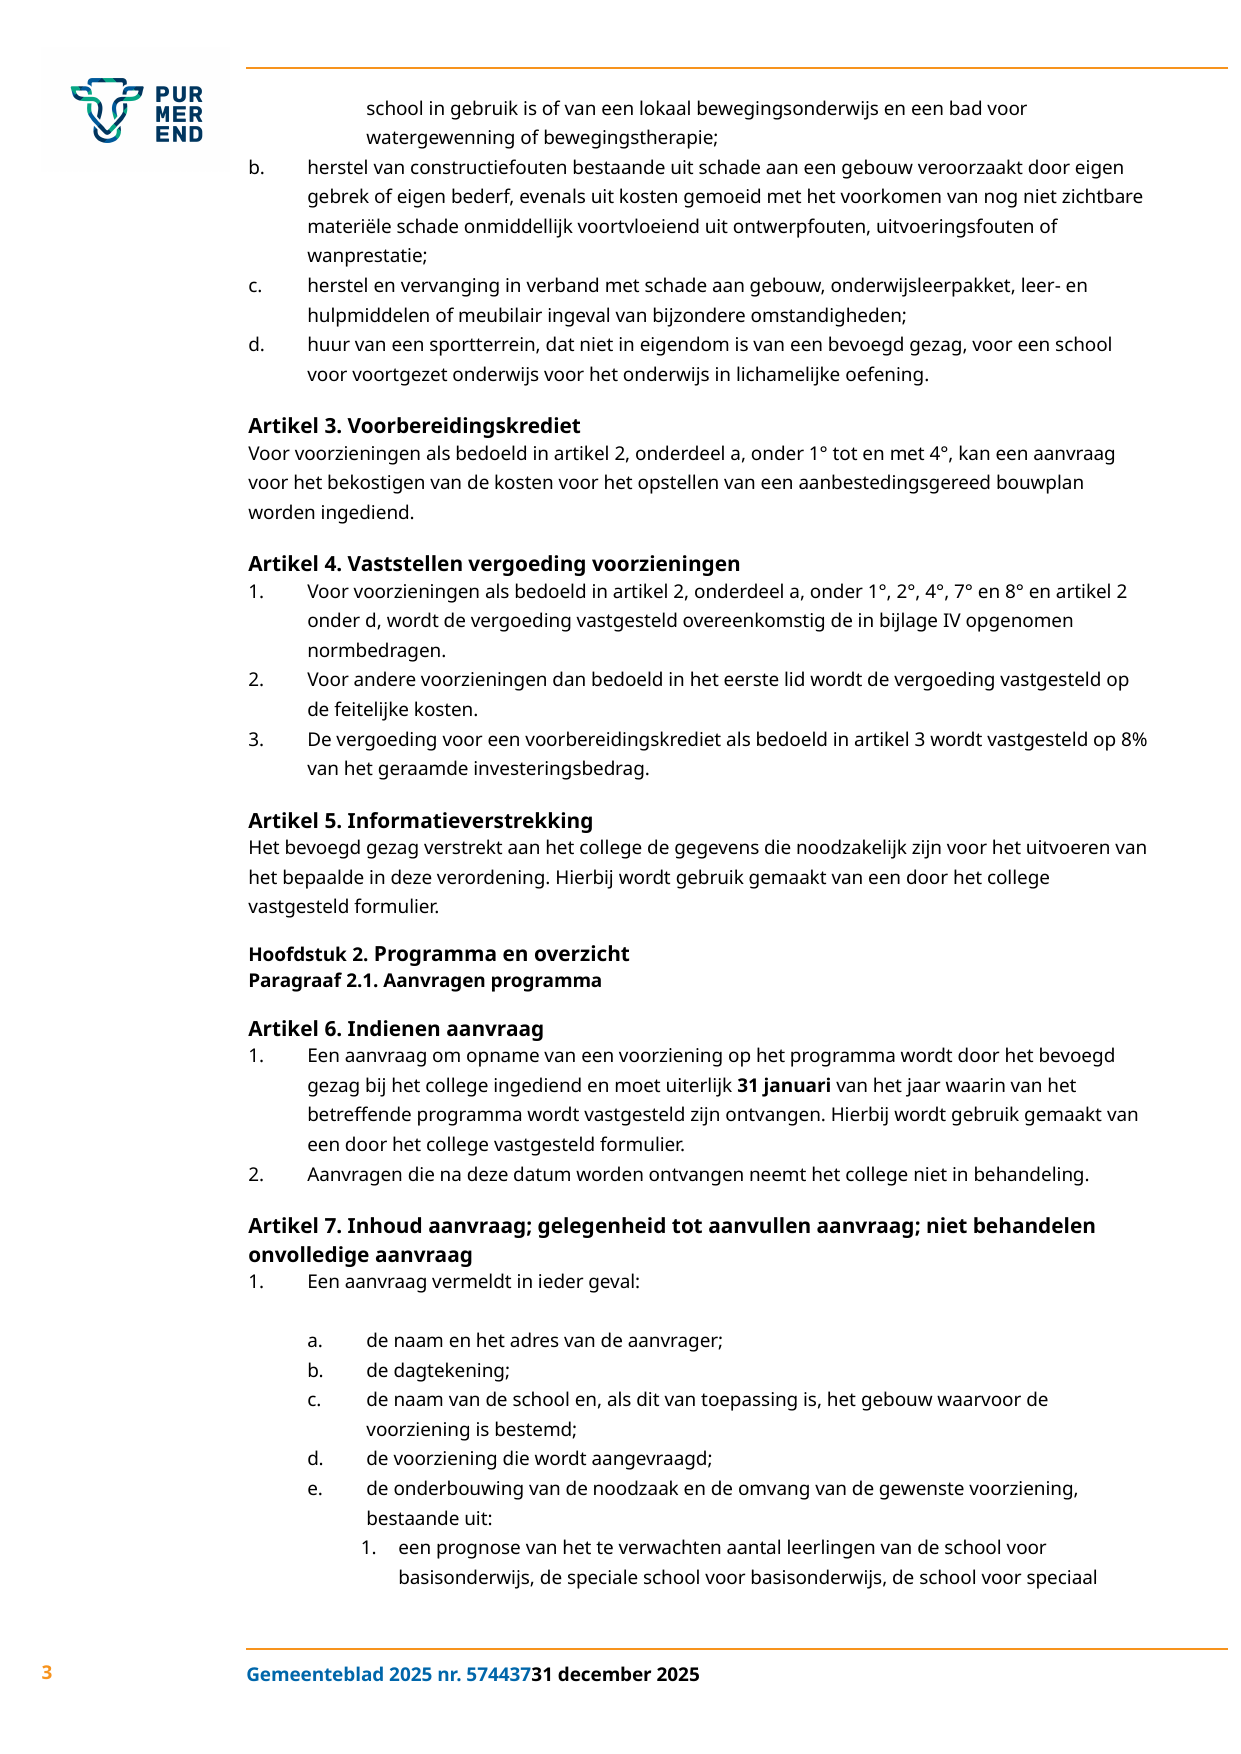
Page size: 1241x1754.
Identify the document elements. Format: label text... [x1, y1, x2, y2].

list Voor andere voorzieningen dan bedoeld in het eerste lid wordt de vergoeding vastgesteld op de feitelijke kosten. [248, 667, 1152, 722]
list de onderbouwing van de noodzaak en de omvang van de gewenste voorziening, bestaande uit: [307, 1475, 1152, 1531]
list De vergoeding voor een voorbereidingskrediet als bedoeld in artikel 3 wordt vastgesteld op 8% van het geraamde investeringsbedrag. [248, 726, 1152, 781]
list de naam van de school en, als dit van toepassing is, het gebouw waarvoor de voorziening is bestemd; [307, 1386, 1152, 1442]
list herstel van constructiefouten bestaande uit schade aan een gebouw veroorzaakt door eigen gebrek of eigen bederf, evenals uit kosten gemoeid met het voorkomen van nog niet zichtbare materiële schade onmiddellijk voortvloeiend uit ontwerpfouten, uitvoeringsfouten of wanprestatie; [248, 154, 1152, 268]
text Artikel 5. Informatieverstrekking [248, 806, 1152, 834]
text Paragraaf 2.1. Aanvragen programma [248, 967, 1152, 993]
text Artikel 3. Voorbereidingskrediet [248, 411, 1152, 440]
list Een aanvraag om opname van een voorziening op het programma wordt door het bevoegd gezag bij het college ingediend en moet uiterlijk 31 januari van het jaar waarin van het betreffende programma wordt vastgesteld zijn ontvangen. Hierbij wordt gebruik gemaakt van een door het college vastgesteld formulier. [248, 1042, 1152, 1157]
list huur van een sportterrein, dat niet in eigendom is van een bevoegd gezag, voor een school voor voortgezet onderwijs voor het onderwijs in lichamelijke oefening. [248, 331, 1152, 387]
list school in gebruik is of van een lokaal bewegingsonderwijs en een bad voor watergewenning of bewegingstherapie; [307, 95, 1152, 150]
list Voor voorzieningen als bedoeld in artikel 2, onderdeel a, onder 1°, 2°, 4°, 7° en 8° en artikel 2 onder d, wordt de vergoeding vastgesteld overeenkomstig de in bijlage IV opgenomen normbedragen. [248, 578, 1152, 663]
picture [41, 47, 231, 172]
list de naam en het adres van de aanvrager; [307, 1327, 1152, 1353]
text Artikel 4. Vaststellen vergoeding voorzieningen [248, 549, 1152, 578]
list Aanvragen die na deze datum worden ontvangen neemt het college niet in behandeling. [248, 1161, 1152, 1187]
list Een aanvraag vermeldt in ieder geval: [248, 1268, 1152, 1294]
text Artikel 7. Inhoud aanvraag; gelegenheid tot aanvullen aanvraag; niet behandelen onvolledige aanvraag [248, 1211, 1152, 1268]
text Het bevoegd gezag verstrekt aan het college de gegevens die noodzakelijk zijn voor het uitvoeren van het bepaalde in deze verordening. Hierbij wordt gebruik gemaakt van een door het college vastgesteld formulier. [248, 834, 1152, 919]
text Voor voorzieningen als bedoeld in artikel 2, onderdeel a, onder 1° tot en met 4°, kan een aanvraag voor het bekostigen van de kosten voor het opstellen van een aanbestedingsgereed bouwplan worden ingediend. [248, 440, 1152, 525]
text Artikel 6. Indienen aanvraag [248, 1014, 1152, 1042]
list herstel en vervanging in verband met schade aan gebouw, onderwijsleerpakket, leer- en hulpmiddelen of meubilair ingeval van bijzondere omstandigheden; [248, 272, 1152, 328]
list de voorziening die wordt aangevraagd; [307, 1446, 1152, 1471]
list de dagtekening; [307, 1357, 1152, 1383]
list een prognose van het te verwachten aantal leerlingen van de school voor basisonderwijs, de speciale school voor basisonderwijs, de school voor speciaal [361, 1534, 1152, 1590]
text Hoofdstuk 2. Programma en overzicht [248, 939, 1152, 967]
